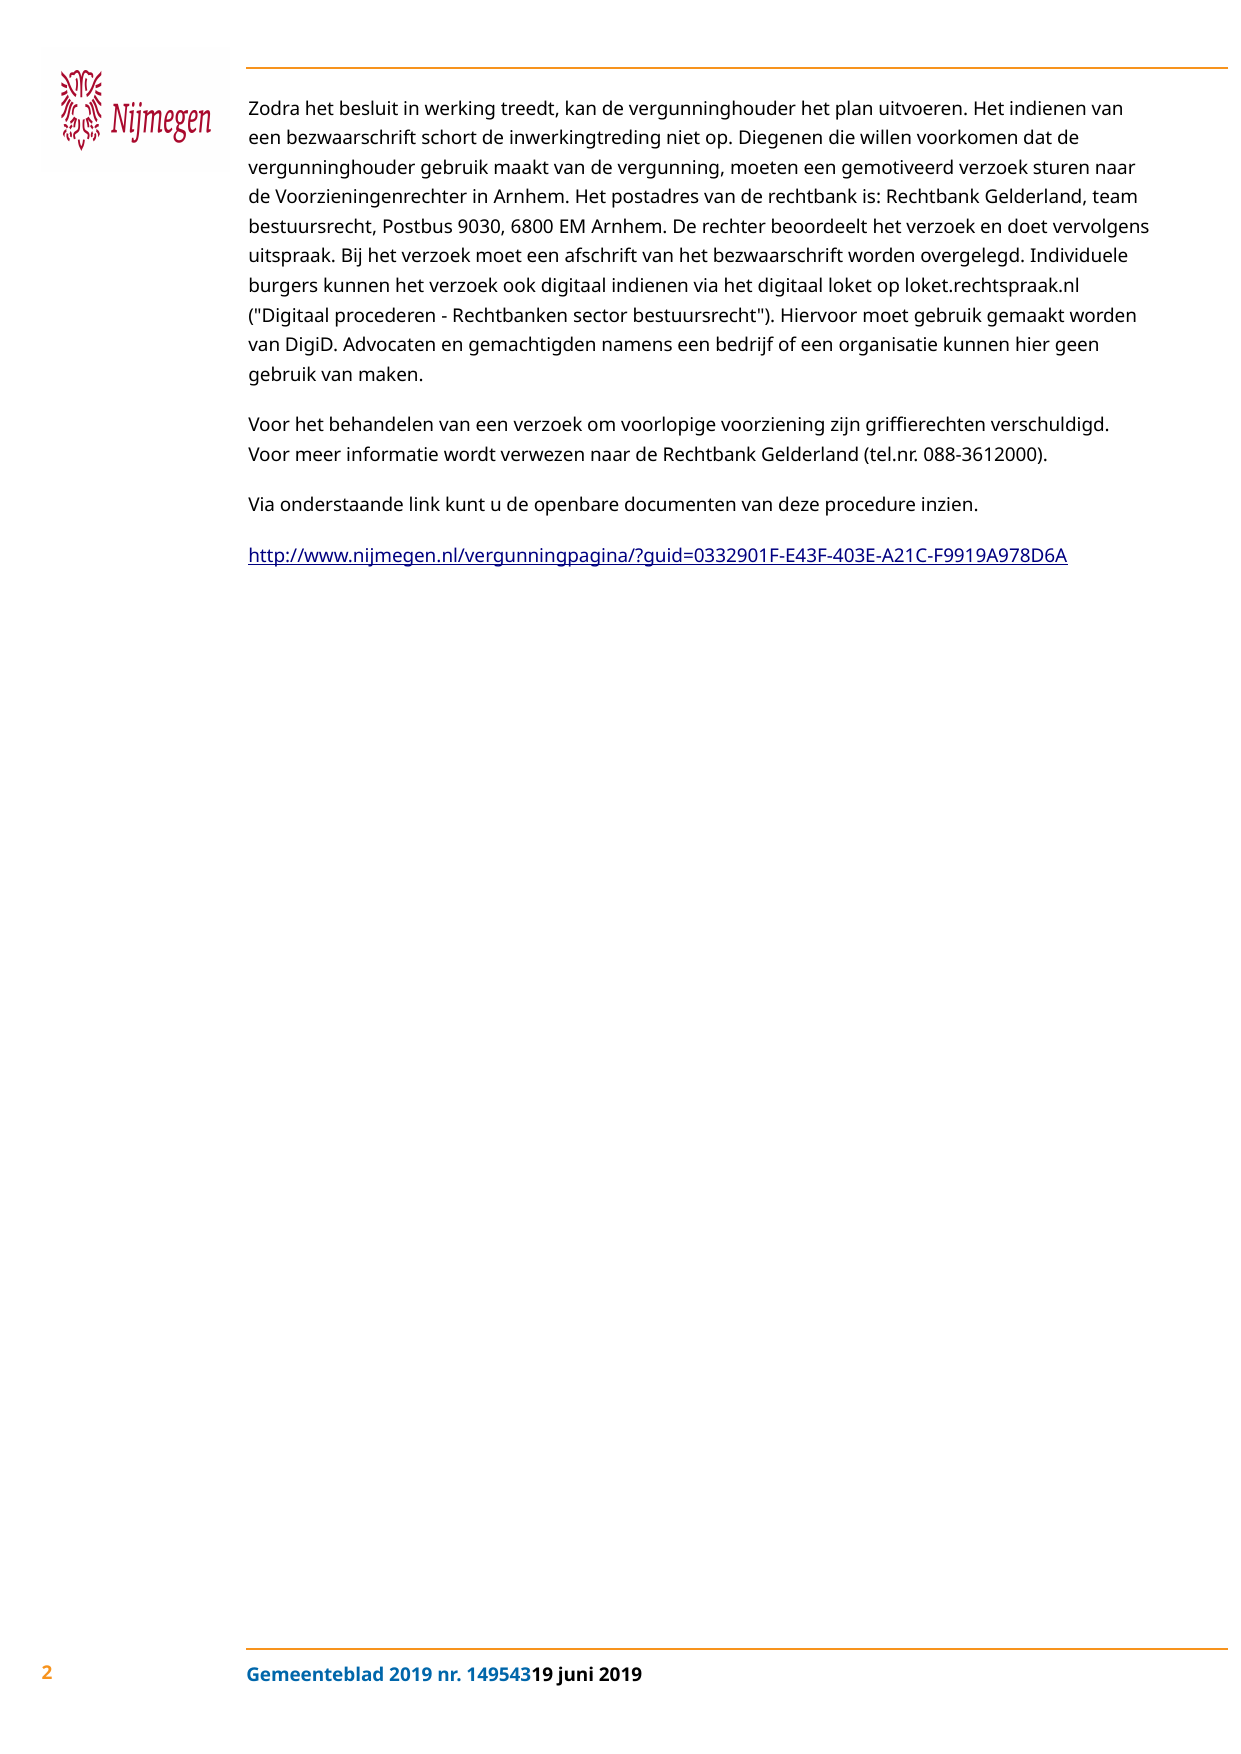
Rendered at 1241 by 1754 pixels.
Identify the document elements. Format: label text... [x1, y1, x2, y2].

text Via onderstaande link kunt u de openbare documenten van deze procedure inzien. [248, 491, 1152, 517]
text Zodra het besluit in werking treedt, kan de vergunninghouder het plan uitvoeren. Het indienen van een bezwaarschrift schort de inwerkingtreding niet op. Diegenen die willen voorkomen dat de vergunninghouder gebruik maakt van de vergunning, moeten een gemotiveerd verzoek sturen naar de Voorzieningenrechter in Arnhem. Het postadres van de rechtbank is: Rechtbank Gelderland, team bestuursrecht, Postbus 9030, 6800 EM Arnhem. De rechter beoordeelt het verzoek en doet vervolgens uitspraak. Bij het verzoek moet een afschrift van het bezwaarschrift worden overgelegd. Individuele burgers kunnen het verzoek ook digitaal indienen via het digitaal loket op loket.rechtspraak.nl ("Digitaal procederen - Rechtbanken sector bestuursrecht"). Hiervoor moet gebruik gemaakt worden van DigiD. Advocaten en gemachtigden namens een bedrijf of een organisatie kunnen hier geen gebruik van maken. [248, 95, 1152, 387]
picture [41, 47, 231, 172]
text http://www.nijmegen.nl/vergunningpagina/?guid=0332901F-E43F-403E-A21C-F9919A978D6A [248, 542, 1152, 568]
text Voor het behandelen van een verzoek om voorlopige voorziening zijn griffierechten verschuldigd. Voor meer informatie wordt verwezen naar de Rechtbank Gelderland (tel.nr. 088-3612000). [248, 411, 1152, 467]
